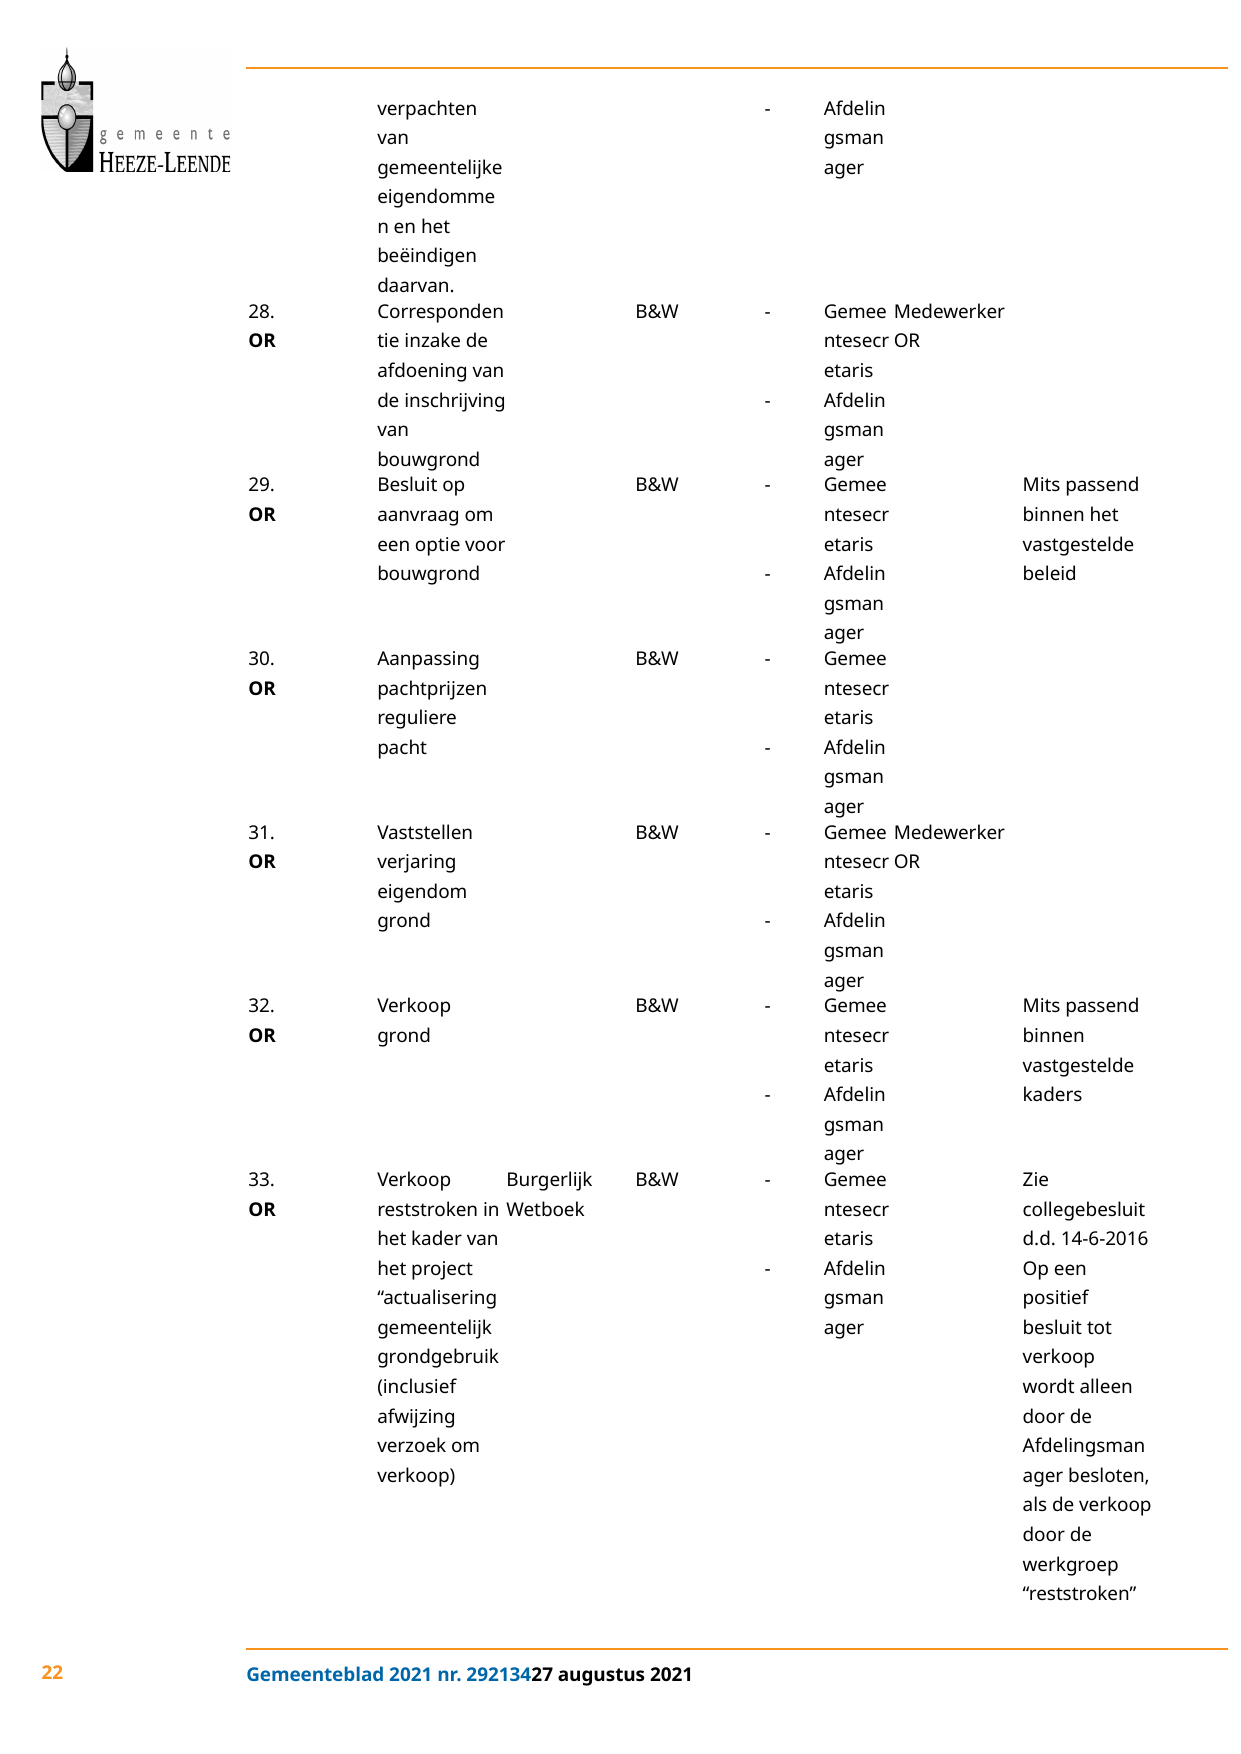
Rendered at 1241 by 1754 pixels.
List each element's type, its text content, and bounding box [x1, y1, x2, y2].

table_cell 33. OR [248, 1166, 377, 1606]
table_cell [894, 1166, 1022, 1606]
table_cell [506, 298, 635, 472]
table_cell [506, 645, 635, 819]
table_cell verpachten van gemeentelijke eigendommen en het beëindigen daarvan. [377, 95, 506, 298]
table_cell [894, 645, 1022, 819]
picture [41, 47, 231, 172]
table_cell Gemeentesecretaris Afdelingsmanager [764, 1166, 893, 1606]
table_cell B&W [635, 298, 764, 472]
table_cell 29. OR [248, 472, 377, 645]
table_cell B&W [635, 645, 764, 819]
table_cell Medewerker OR [894, 298, 1022, 472]
table_cell [1023, 645, 1152, 819]
table_cell Verkoop reststroken in het kader van het project “actualisering gemeentelijk grondgebruik (inclusief afwijzing verzoek om verkoop) [377, 1166, 506, 1606]
table_cell [635, 95, 764, 298]
table_cell Mits passend binnen het vastgestelde beleid [1023, 472, 1152, 645]
table_cell Burgerlijk Wetboek [506, 1166, 635, 1606]
table_cell B&W [635, 1166, 764, 1606]
table_cell 31. OR [248, 819, 377, 993]
table_cell Afdelingsmanager [764, 95, 893, 298]
table_cell Mits passend binnen vastgestelde kaders [1023, 993, 1152, 1166]
table_cell [894, 472, 1022, 645]
table_cell 28. OR [248, 298, 377, 472]
table_cell [894, 95, 1022, 298]
table_cell [506, 472, 635, 645]
table_cell [894, 993, 1022, 1166]
table_cell [1023, 298, 1152, 472]
table_cell [248, 95, 377, 298]
table_cell Verkoop grond [377, 993, 506, 1166]
table_cell [506, 993, 635, 1166]
table_cell Gemeentesecretaris Afdelingsmanager [764, 993, 893, 1166]
table_cell B&W [635, 472, 764, 645]
table_cell Medewerker OR [894, 819, 1022, 993]
table_cell Gemeentesecretaris Afdelingsmanager [764, 645, 893, 819]
table_cell [506, 819, 635, 993]
table_cell [506, 95, 635, 298]
table_cell 32. OR [248, 993, 377, 1166]
table_cell Vaststellen verjaring eigendom grond [377, 819, 506, 993]
table_cell Gemeentesecretaris Afdelingsmanager [764, 819, 893, 993]
table_cell Gemeentesecretaris Afdelingsmanager [764, 298, 893, 472]
table_cell Aanpassing pachtprijzen reguliere pacht [377, 645, 506, 819]
table_cell Gemeentesecretaris Afdelingsmanager [764, 472, 893, 645]
table_cell B&W [635, 993, 764, 1166]
table_cell Besluit op aanvraag om een optie voor bouwgrond [377, 472, 506, 645]
table_cell Zie collegebesluit d.d. 14-6-2016 Op een positief besluit tot verkoop wordt alleen door de Afdelingsmanager besloten, als de verkoop door de werkgroep “reststroken” [1023, 1166, 1152, 1606]
table_cell B&W [635, 819, 764, 993]
table_cell [1023, 819, 1152, 993]
table_cell 30. OR [248, 645, 377, 819]
table_cell Correspondentie inzake de afdoening van de inschrijving van bouwgrond [377, 298, 506, 472]
table_cell [1023, 95, 1152, 298]
